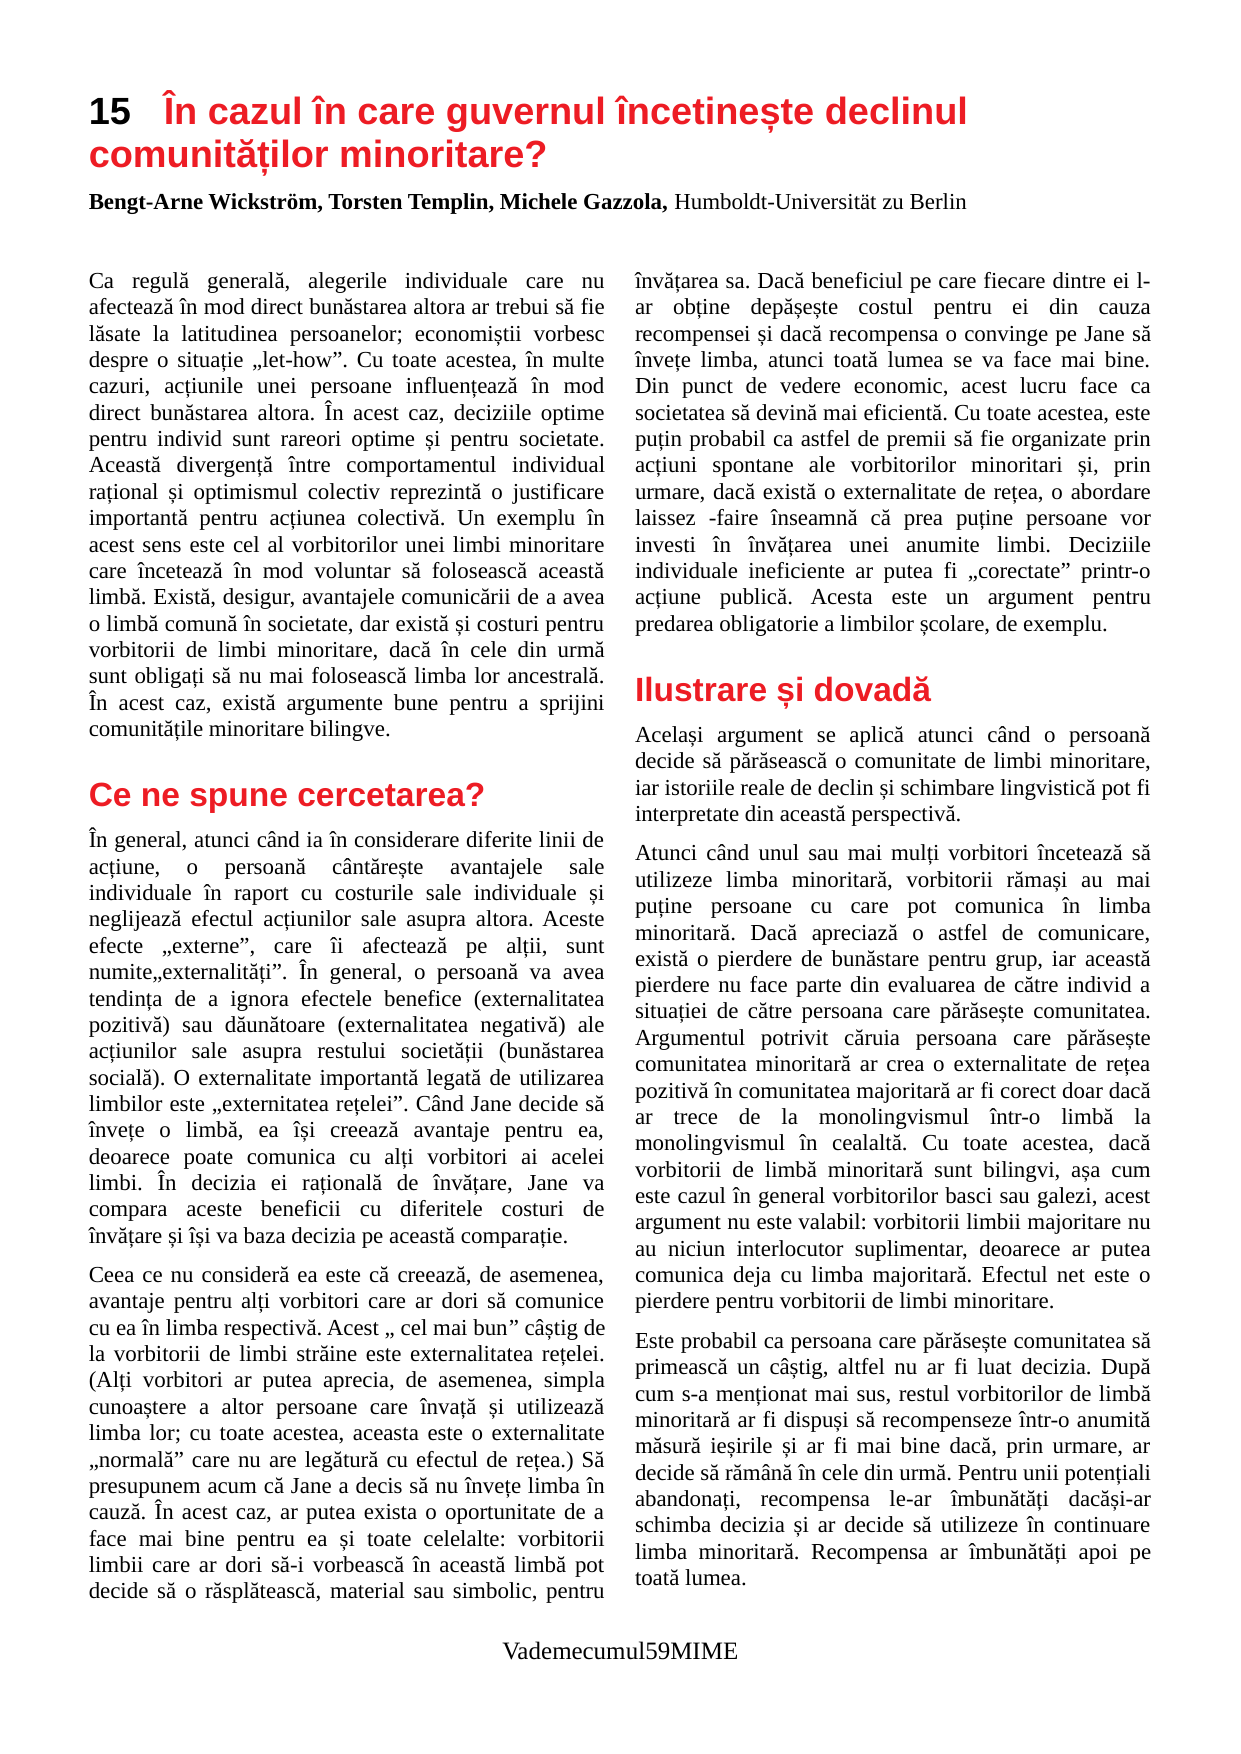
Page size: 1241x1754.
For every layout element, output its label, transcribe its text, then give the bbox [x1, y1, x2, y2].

text Același argument se aplică atunci când o persoană decide să părăsească o comunitate de limbi minoritare, iar istoriile reale de declin și schimbare lingvistică pot fi interpretate din această perspectivă. [635, 721, 1152, 826]
subtitle Ilustrare și dovadă [635, 670, 1152, 708]
text În general, atunci când ia în considerare diferite linii de acțiune, o persoană cântărește avantajele sale individuale în raport cu costurile sale individuale și neglijează efectul acțiunilor sale asupra altora. Aceste efecte „externe”, care îi afectează pe alții, sunt numite„externalități”. În general, o persoană va avea tendința de a ignora efectele benefice (externalitatea pozitivă) sau dăunătoare (externalitatea negativă) ale acțiunilor sale asupra restului societății (bunăstarea socială). O externalitate importantă legată de utilizarea limbilor este „externitatea rețelei”. Când Jane decide să învețe o limbă, ea își creează avantaje pentru ea, deoarece poate comunica cu alți vorbitori ai acelei limbi. În decizia ei rațională de învățare, Jane va compara aceste beneficii cu diferitele costuri de învățare și își va baza decizia pe această comparație. [88, 826, 605, 1248]
text Este probabil ca persoana care părăsește comunitatea să primească un câștig, altfel nu ar fi luat decizia. După cum s-a menționat mai sus, restul vorbitorilor de limbă minoritară ar fi dispuși să recompenseze într-o anumită măsură ieșirile și ar fi mai bine dacă, prin urmare, ar decide să rămână în cele din urmă. Pentru unii potențiali abandonați, recompensa le-ar îmbunătăți dacăși-ar schimba decizia și ar decide să utilizeze în continuare limba minoritară. Recompensa ar îmbunătăți apoi pe toată lumea. [635, 1327, 1152, 1590]
text Ca regulă generală, alegerile individuale care nu afectează în mod direct bunăstarea altora ar trebui să fie lăsate la latitudinea persoanelor; economiștii vorbesc despre o situație „let-how”. Cu toate acestea, în multe cazuri, acțiunile unei persoane influențează în mod direct bunăstarea altora. În acest caz, deciziile optime pentru individ sunt rareori optime și pentru societate. Această divergență între comportamentul individual rațional și optimismul colectiv reprezintă o justificare importantă pentru acțiunea colectivă. Un exemplu în acest sens este cel al vorbitorilor unei limbi minoritare care încetează în mod voluntar să folosească această limbă. Există, desigur, avantajele comunicării de a avea o limbă comună în societate, dar există și costuri pentru vorbitorii de limbi minoritare, dacă în cele din urmă sunt obligați să nu mai folosească limba lor ancestrală. În acest caz, există argumente bune pentru a sprijini comunitățile minoritare bilingve. [88, 267, 605, 741]
subtitle În cazul în care guvernul încetinește declinul comunităților minoritare? [88, 88, 1152, 176]
text Bengt-Arne Wickström, Torsten Templin, Michele Gazzola, Humboldt-Universität zu Berlin [88, 188, 1152, 215]
text Atunci când unul sau mai mulți vorbitori încetează să utilizeze limba minoritară, vorbitorii rămași au mai puține persoane cu care pot comunica în limba minoritară. Dacă apreciază o astfel de comunicare, există o pierdere de bunăstare pentru grup, iar această pierdere nu face parte din evaluarea de către individ a situației de către persoana care părăsește comunitatea. Argumentul potrivit căruia persoana care părăsește comunitatea minoritară ar crea o externalitate de rețea pozitivă în comunitatea majoritară ar fi corect doar dacă ar trece de la monolingvismul într-o limbă la monolingvismul în cealaltă. Cu toate acestea, dacă vorbitorii de limbă minoritară sunt bilingvi, așa cum este cazul în general vorbitorilor basci sau galezi, acest argument nu este valabil: vorbitorii limbii majoritare nu au niciun interlocutor suplimentar, deoarece ar putea comunica deja cu limba majoritară. Efectul net este o pierdere pentru vorbitorii de limbi minoritare. [635, 839, 1152, 1314]
text învățarea sa. Dacă beneficiul pe care fiecare dintre ei l-ar obține depășește costul pentru ei din cauza recompensei și dacă recompensa o convinge pe Jane să învețe limba, atunci toată lumea se va face mai bine. Din punct de vedere economic, acest lucru face ca societatea să devină mai eficientă. Cu toate acestea, este puțin probabil ca astfel de premii să fie organizate prin acțiuni spontane ale vorbitorilor minoritari și, prin urmare, dacă există o externalitate de rețea, o abordare laissez -faire înseamnă că prea puține persoane vor investi în învățarea unei anumite limbi. Deciziile individuale ineficiente ar putea fi „corectate” printr-o acțiune publică. Acesta este un argument pentru predarea obligatorie a limbilor școlare, de exemplu. [635, 267, 1152, 636]
subtitle Ce ne spune cercetarea? [88, 775, 605, 814]
text Ceea ce nu consideră ea este că creează, de asemenea, avantaje pentru alți vorbitori care ar dori să comunice cu ea în limba respectivă. Acest „ cel mai bun” câștig de la vorbitorii de limbi străine este externalitatea rețelei. (Alți vorbitori ar putea aprecia, de asemenea, simpla cunoaștere a altor persoane care învață și utilizează limba lor; cu toate acestea, aceasta este o externalitate „normală” care nu are legătură cu efectul de rețea.) Să presupunem acum că Jane a decis să nu învețe limba în cauză. În acest caz, ar putea exista o oportunitate de a face mai bine pentru ea și toate celelalte: vorbitorii limbii care ar dori să-i vorbească în această limbă pot decide să o răsplătească, material sau simbolic, pentru [88, 1261, 605, 1604]
